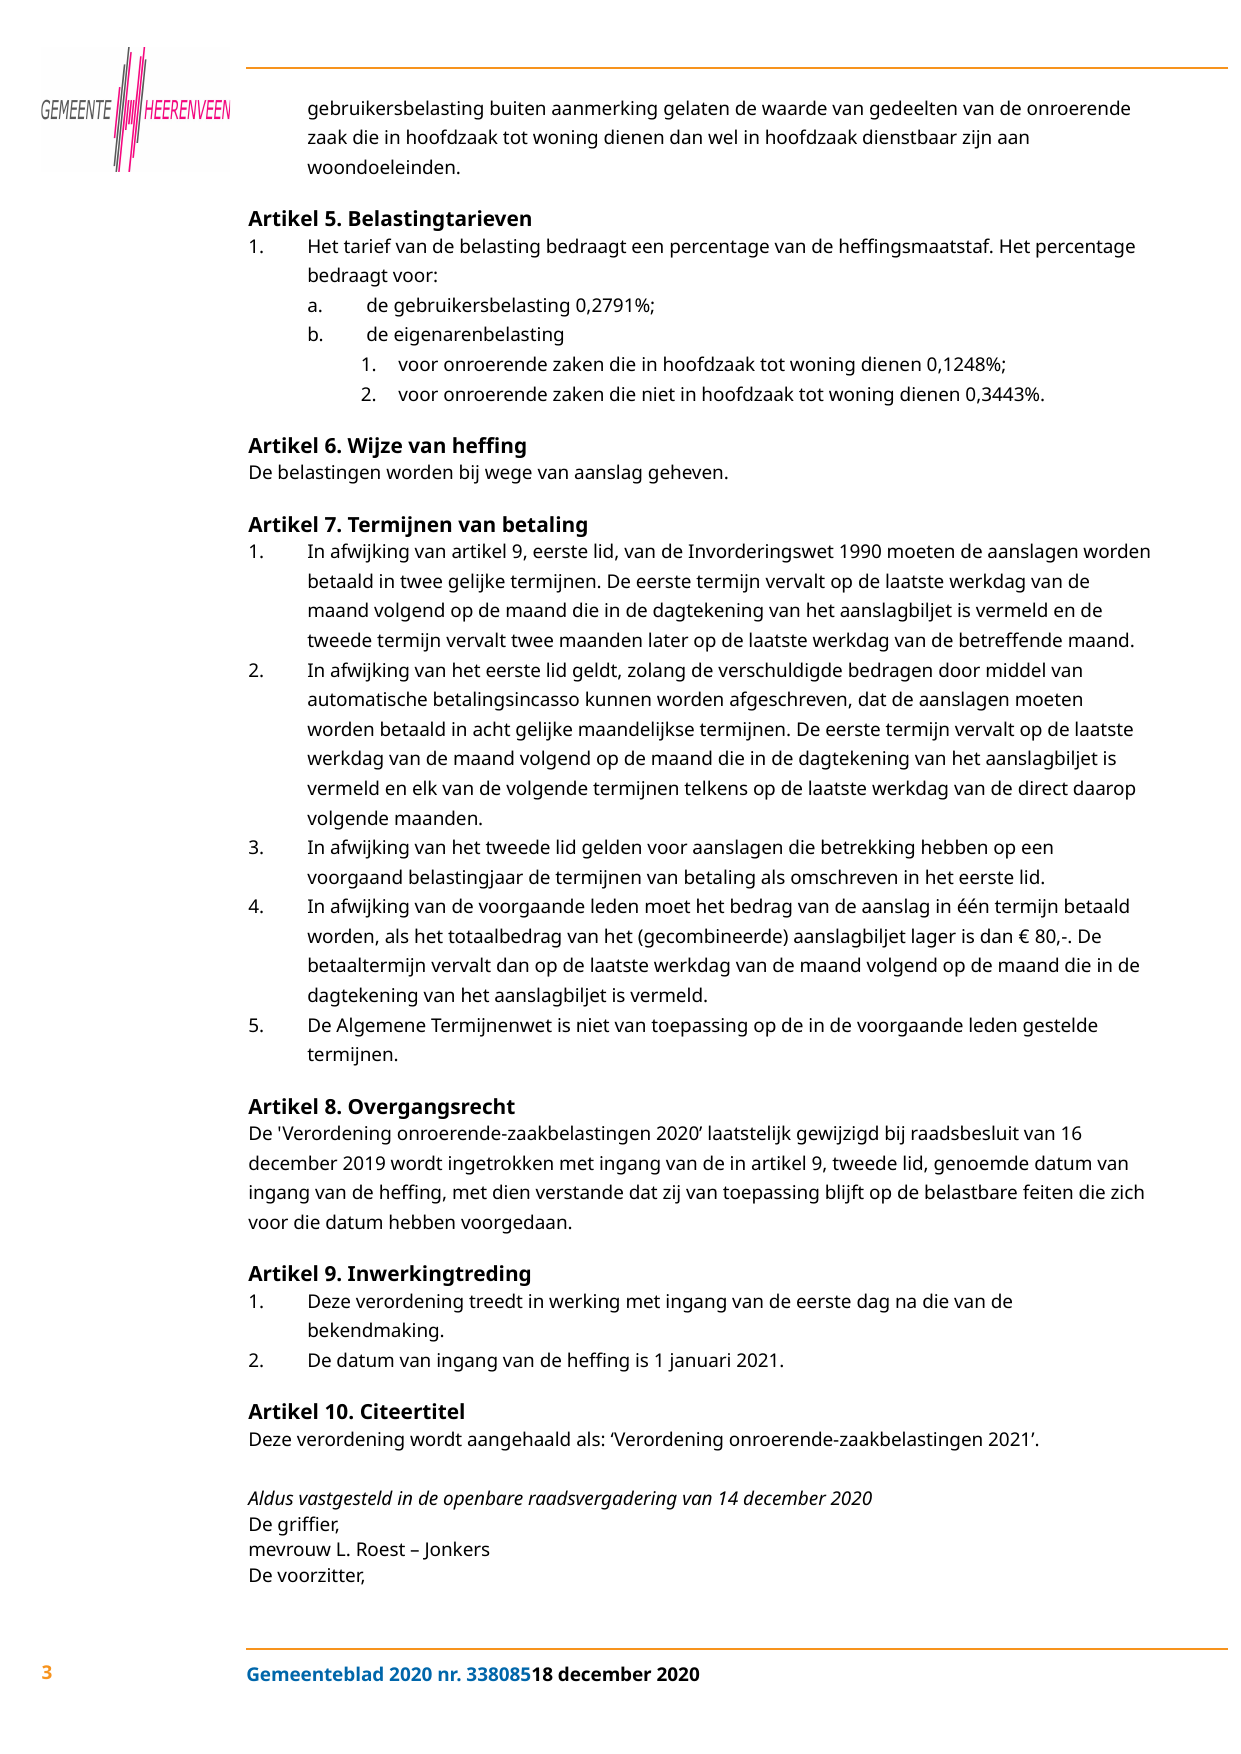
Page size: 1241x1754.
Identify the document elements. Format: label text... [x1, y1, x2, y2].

list voor onroerende zaken die in hoofdzaak tot woning dienen 0,1248%; [361, 351, 1152, 377]
list In afwijking van artikel 9, eerste lid, van de Invorderingswet 1990 moeten de aanslagen worden betaald in twee gelijke termijnen. De eerste termijn vervalt op de laatste werkdag van de maand volgend op de maand die in de dagtekening van het aanslagbiljet is vermeld en de tweede termijn vervalt twee maanden later op de laatste werkdag van de betreffende maand. [248, 538, 1152, 653]
list De Algemene Termijnenwet is niet van toepassing op de in de voorgaande leden gestelde termijnen. [248, 1012, 1152, 1067]
list In afwijking van het eerste lid geldt, zolang de verschuldigde bedragen door middel van automatische betalingsincasso kunnen worden afgeschreven, dat de aanslagen moeten worden betaald in acht gelijke maandelijkse termijnen. De eerste termijn vervalt op de laatste werkdag van de maand volgend op de maand die in de dagtekening van het aanslagbiljet is vermeld en elk van de volgende termijnen telkens op de laatste werkdag van de direct daarop volgende maanden. [248, 657, 1152, 830]
list voor onroerende zaken die niet in hoofdzaak tot woning dienen 0,3443%. [361, 381, 1152, 406]
text De griffier, [248, 1511, 1152, 1536]
text Artikel 7. Termijnen van betaling [248, 510, 1152, 538]
text De voorzitter, [248, 1562, 1152, 1588]
list Het tarief van de belasting bedraagt een percentage van de heffingsmaatstaf. Het percentage bedraagt voor: [248, 233, 1152, 288]
text Artikel 8. Overgangsrecht [248, 1092, 1152, 1120]
list de gebruikersbelasting 0,2791%; [307, 292, 1152, 318]
text Deze verordening wordt aangehaald als: ‘Verordening onroerende-zaakbelastingen 2021’. [248, 1426, 1152, 1452]
picture [41, 47, 231, 172]
text Artikel 6. Wijze van heffing [248, 431, 1152, 459]
list de eigenarenbelasting [307, 322, 1152, 347]
list In afwijking van de voorgaande leden moet het bedrag van de aanslag in één termijn betaald worden, als het totaalbedrag van het (gecombineerde) aanslagbiljet lager is dan € 80,-. De betaaltermijn vervalt dan op de laatste werkdag van de maand volgend op de maand die in de dagtekening van het aanslagbiljet is vermeld. [248, 893, 1152, 1008]
list Deze verordening treedt in werking met ingang van de eerste dag na die van de bekendmaking. [248, 1288, 1152, 1343]
text Aldus vastgesteld in de openbare raadsvergadering van 14 december 2020 [248, 1485, 1152, 1511]
text Artikel 9. Inwerkingtreding [248, 1259, 1152, 1288]
text De 'Verordening onroerende-zaakbelastingen 2020’ laatstelijk gewijzigd bij raadsbesluit van 16 december 2019 wordt ingetrokken met ingang van de in artikel 9, tweede lid, genoemde datum van ingang van de heffing, met dien verstande dat zij van toepassing blijft op de belastbare feiten die zich voor die datum hebben voorgedaan. [248, 1120, 1152, 1235]
text Artikel 10. Citeertitel [248, 1397, 1152, 1426]
text De belastingen worden bij wege van aanslag geheven. [248, 459, 1152, 485]
list In afwijking van het tweede lid gelden voor aanslagen die betrekking hebben op een voorgaand belastingjaar de termijnen van betaling als omschreven in het eerste lid. [248, 834, 1152, 889]
text Artikel 5. Belastingtarieven [248, 204, 1152, 233]
list gebruikersbelasting buiten aanmerking gelaten de waarde van gedeelten van de onroerende zaak die in hoofdzaak tot woning dienen dan wel in hoofdzaak dienstbaar zijn aan woondoeleinden. [248, 95, 1152, 180]
text mevrouw L. Roest – Jonkers [248, 1536, 1152, 1562]
list De datum van ingang van de heffing is 1 januari 2021. [248, 1347, 1152, 1373]
